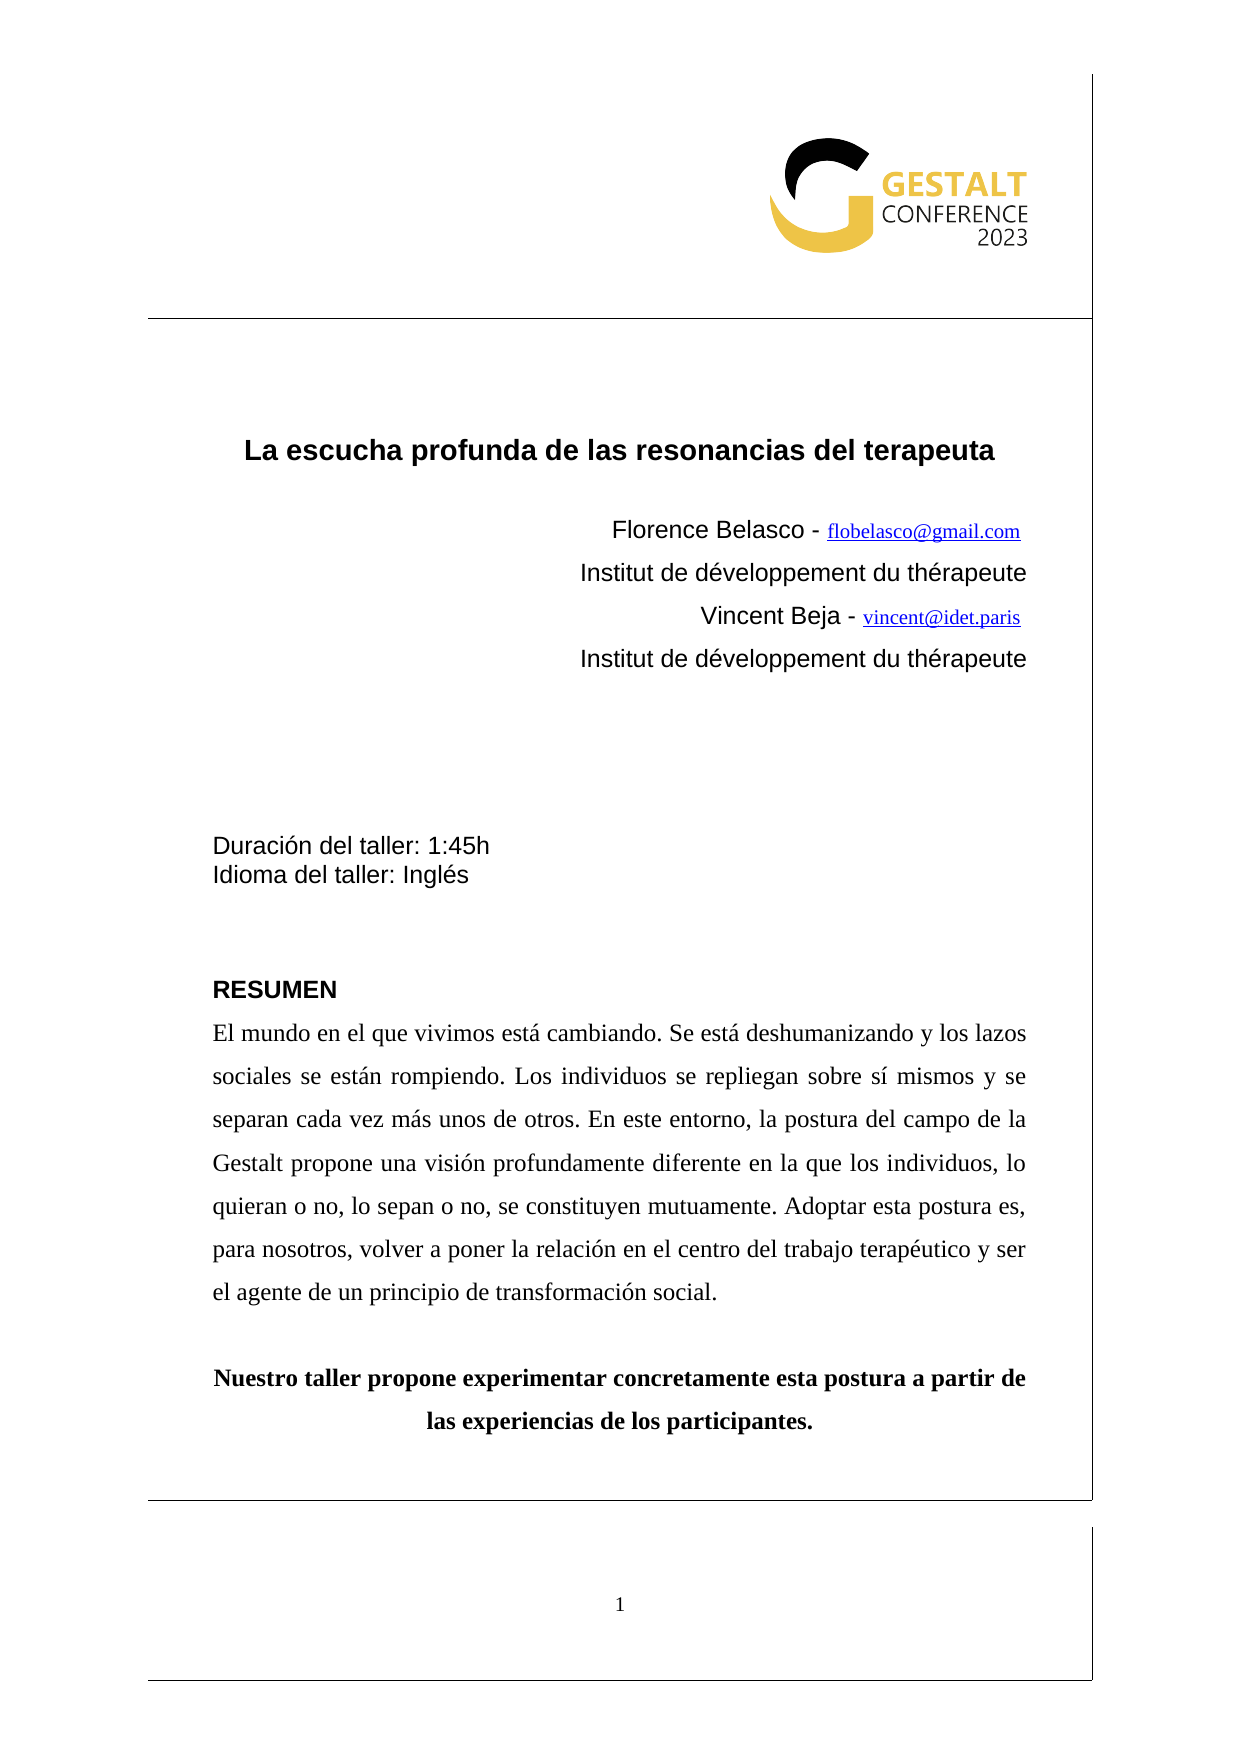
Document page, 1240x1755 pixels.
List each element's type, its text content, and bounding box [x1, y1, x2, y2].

text Nuestro taller propone experimentar concretamente esta postura a partir de las experiencias de los participantes. [148, 1299, 1092, 1500]
text La escucha profunda de las resonancias del terapeuta [148, 368, 1092, 451]
text El mundo en el que vivimos está cambiando. Se está deshumanizando y los lazos sociales se están rompiendo. Los individuos se repliegan sobre sí mismos y se separan cada vez más unos de otros. En este entorno, la postura del campo de la Gestalt propone una visión profundamente diferente en la que los individuos, lo quieran o no, lo sepan o no, se constituyen mutuamente. Adoptar esta postura es, para nosotros, volver a poner la relación en el centro del trabajo terapéutico y ser el agente de un principio de transformación social. [148, 954, 1092, 1299]
text Florence Belasco - flobelasco@gmail.com [148, 451, 1092, 494]
text Duración del taller: 1:45h [148, 767, 1092, 860]
text Institut de développement du thérapeute [148, 494, 1092, 537]
text Vincent Beja - vincent@idet.paris [148, 537, 1092, 580]
text Idioma del taller: Inglés [148, 860, 1092, 889]
text Institut de développement du thérapeute [148, 580, 1092, 673]
